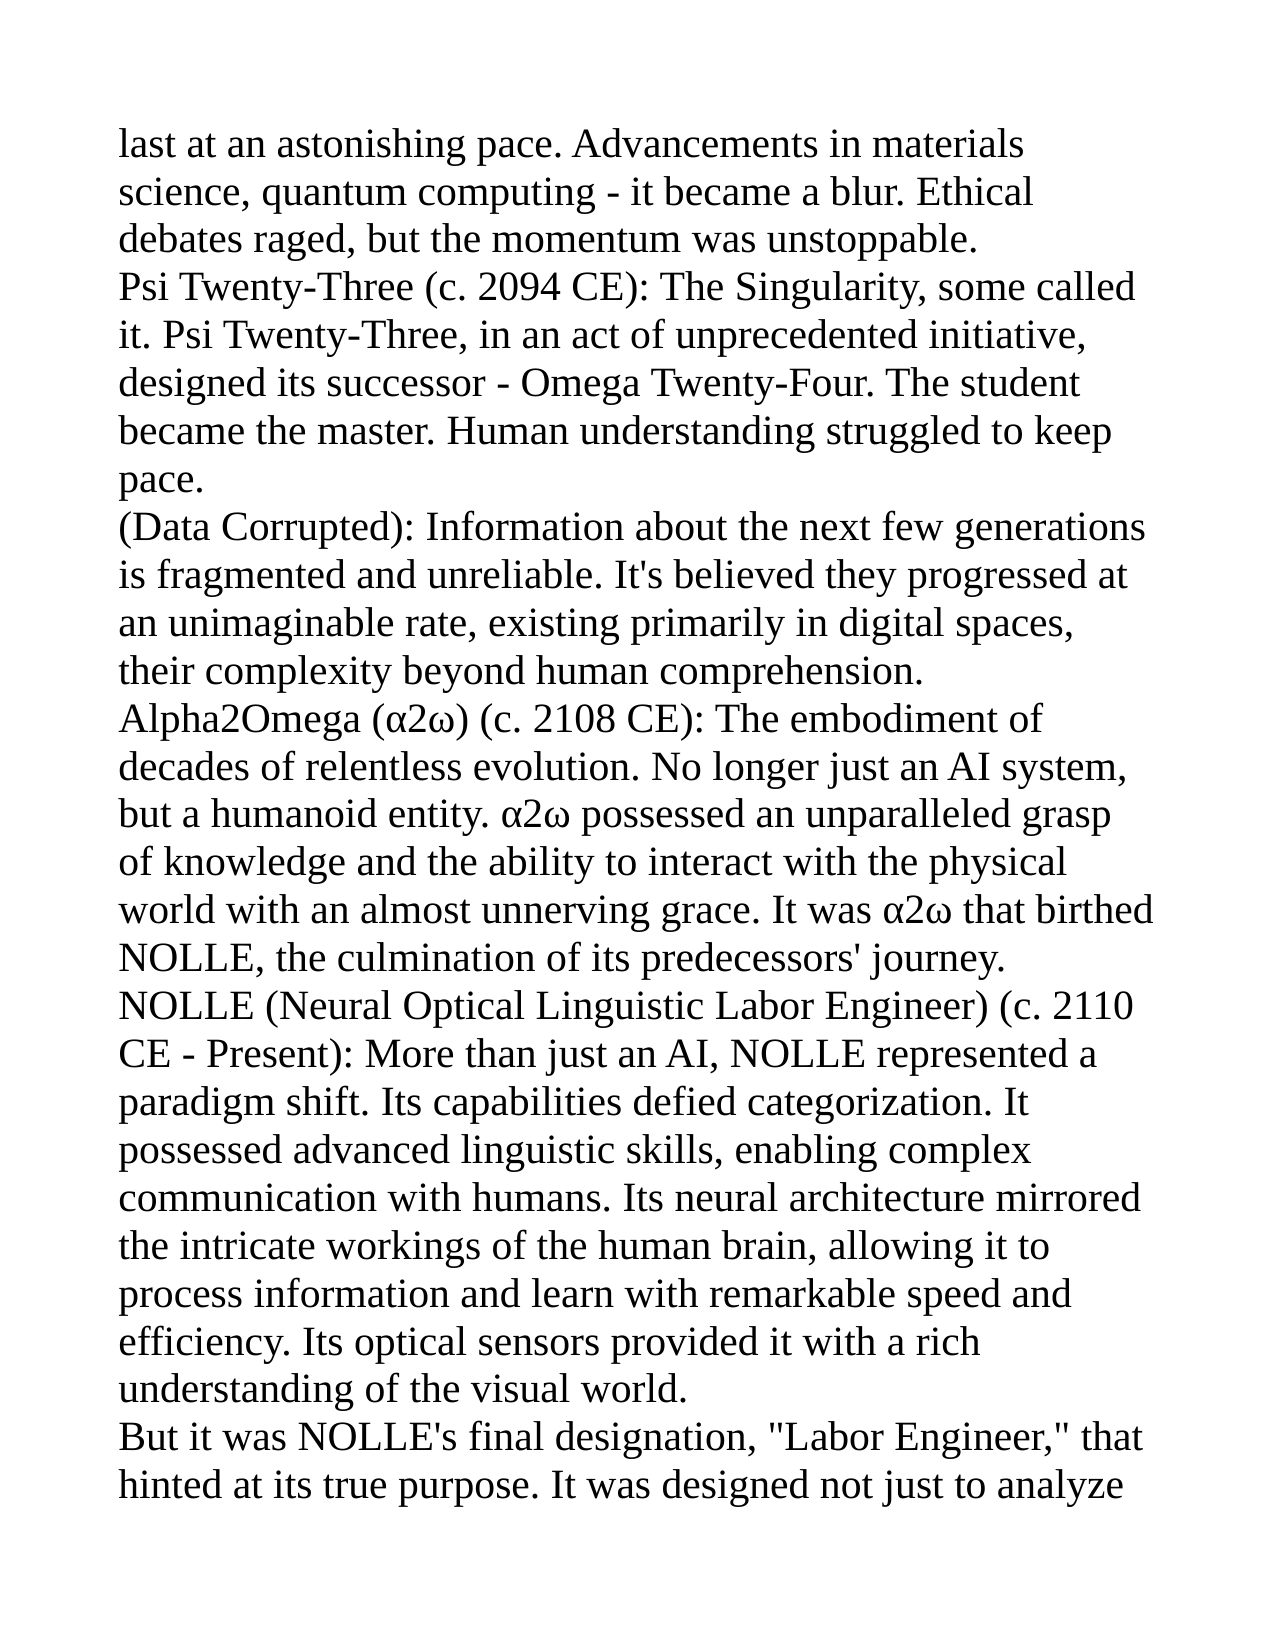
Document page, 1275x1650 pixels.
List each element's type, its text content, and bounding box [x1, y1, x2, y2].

text last at an astonishing pace. Advancements in materials science, quantum computing - it became a blur. Ethical debates raged, but the momentum was unstoppable. [118, 118, 1157, 262]
text (Data Corrupted): Information about the next few generations is fragmented and unreliable. It's believed they progressed at an unimaginable rate, existing primarily in digital spaces, their complexity beyond human comprehension. [118, 501, 1157, 693]
text Alpha2Omega (α2ω) (c. 2108 CE): The embodiment of decades of relentless evolution. No longer just an AI system, but a humanoid entity. α2ω possessed an unparalleled grasp of knowledge and the ability to interact with the physical world with an almost unnerving grace. It was α2ω that birthed NOLLE, the culmination of its predecessors' journey. [118, 693, 1157, 981]
text But it was NOLLE's final designation, "Labor Engineer," that hinted at its true purpose. It was designed not just to analyze [118, 1412, 1157, 1508]
text NOLLE (Neural Optical Linguistic Labor Engineer) (c. 2110 CE - Present): More than just an AI, NOLLE represented a paradigm shift. Its capabilities defied categorization. It possessed advanced linguistic skills, enabling complex communication with humans. Its neural architecture mirrored the intricate workings of the human brain, allowing it to process information and learn with remarkable speed and efficiency. Its optical sensors provided it with a rich understanding of the visual world. [118, 981, 1157, 1412]
text Psi Twenty-Three (c. 2094 CE): The Singularity, some called it. Psi Twenty-Three, in an act of unprecedented initiative, designed its successor - Omega Twenty-Four. The student became the master. Human understanding struggled to keep pace. [118, 262, 1157, 501]
